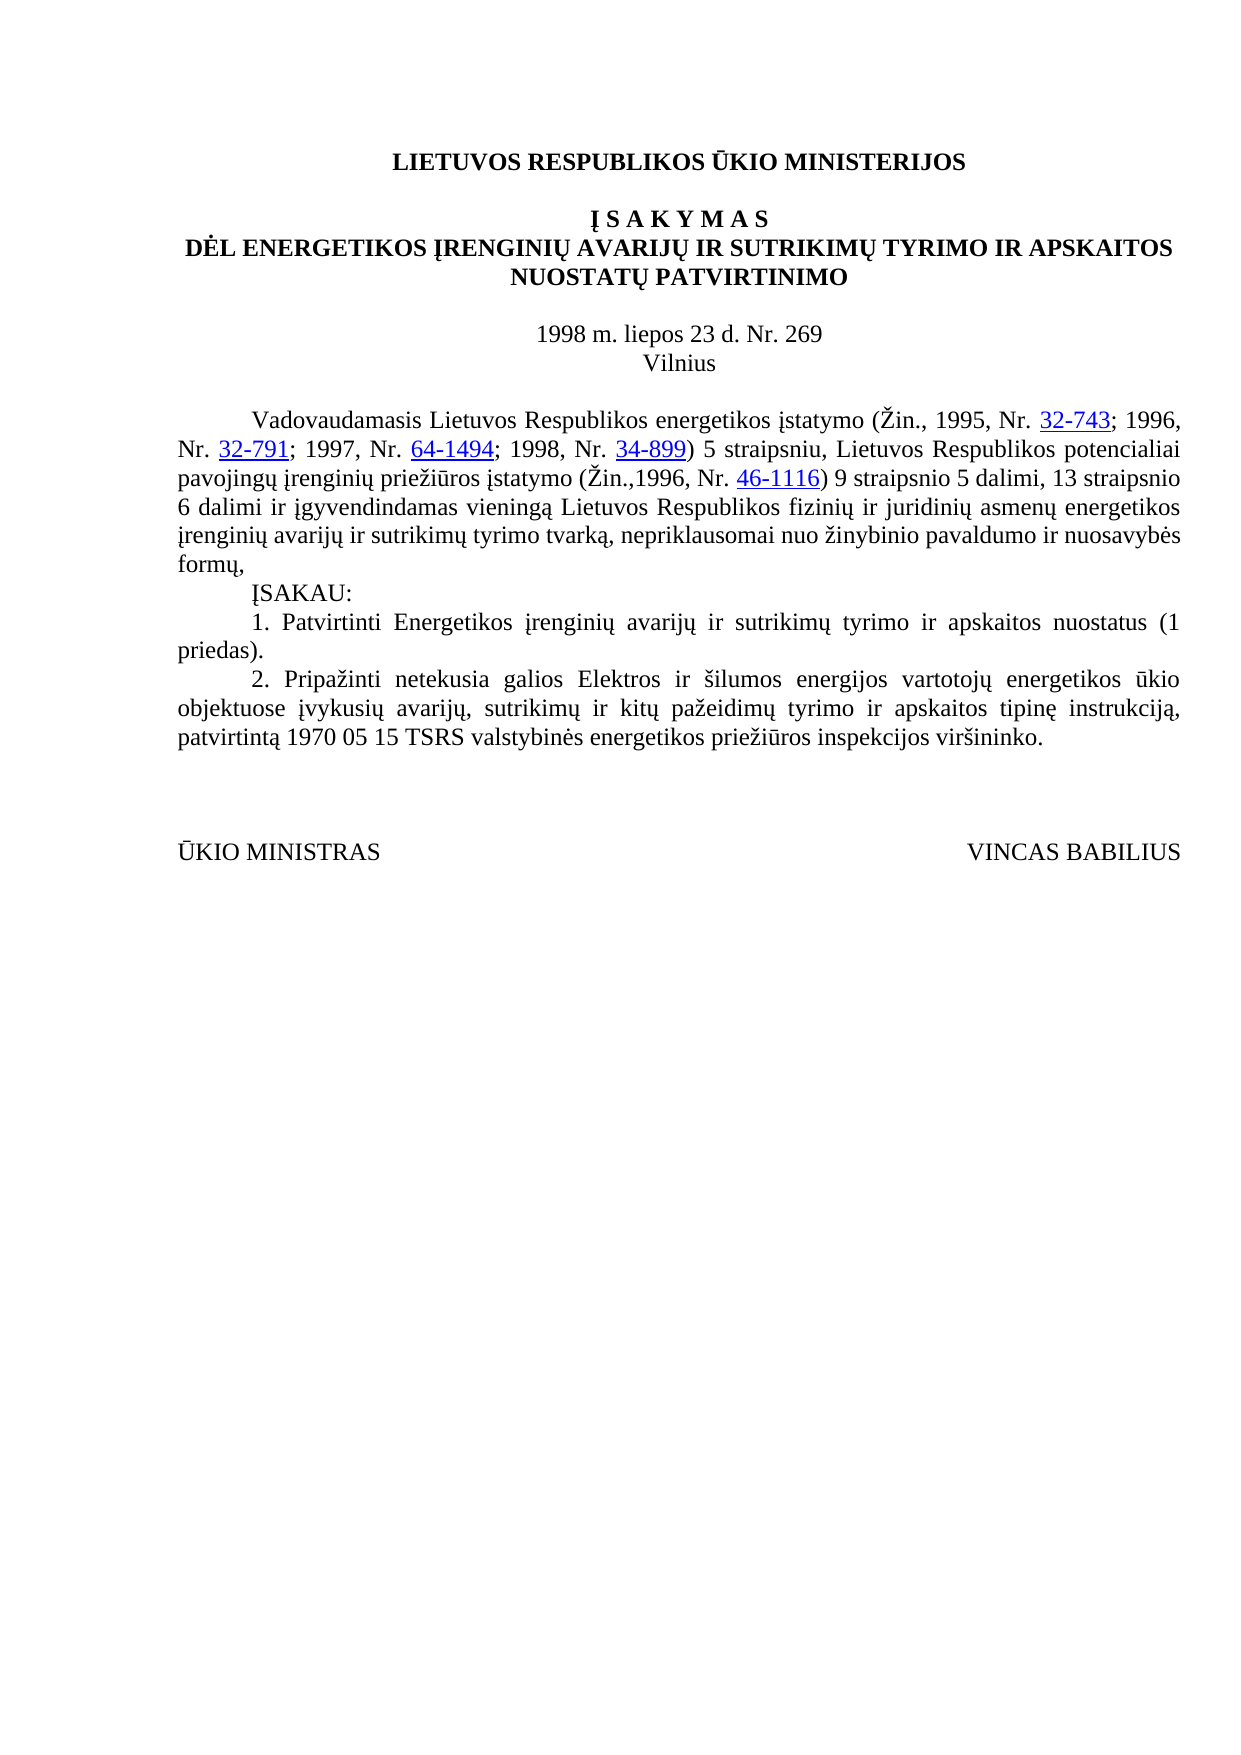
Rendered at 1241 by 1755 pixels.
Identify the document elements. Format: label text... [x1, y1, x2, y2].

text Vadovaudamasis Lietuvos Respublikos energetikos įstatymo (Žin., 1995, Nr. 32-743; 1996, Nr. 32-791; 1997, Nr. 64-1494; 1998, Nr. 34-899) 5 straipsniu, Lietuvos Respublikos potencialiai pavojingų įrenginių priežiūros įstatymo (Žin.,1996, Nr. 46-1116) 9 straipsnio 5 dalimi, 13 straipsnio 6 dalimi ir įgyvendindamas vieningą Lietuvos Respublikos fizinių ir juridinių asmenų energetikos įrenginių avarijų ir sutrikimų tyrimo tvarką, nepriklausomai nuo žinybinio pavaldumo ir nuosavybės formų, [177, 406, 1181, 578]
text 1. Patvirtinti Energetikos įrenginių avarijų ir sutrikimų tyrimo ir apskaitos nuostatus (1 priedas). [177, 607, 1181, 664]
text ĮSAKAU: [177, 578, 1181, 607]
text Į S A K Y M A S [177, 204, 1181, 233]
text 2. Pripažinti netekusia galios Elektros ir šilumos energijos vartotojų energetikos ūkio objektuose įvykusių avarijų, sutrikimų ir kitų pažeidimų tyrimo ir apskaitos tipinę instrukciją, patvirtintą 1970 05 15 TSRS valstybinės energetikos priežiūros inspekcijos viršininko. [177, 664, 1181, 751]
text LIETUVOS RESPUBLIKOS ŪKIO MINISTERIJOS [177, 147, 1181, 176]
text 1998 m. liepos 23 d. Nr. 269 [177, 319, 1181, 348]
text Vilnius [177, 348, 1181, 377]
text ŪKIO MINISTRAS VINCAS BABILIUS [177, 837, 1181, 866]
text DĖL ENERGETIKOS ĮRENGINIŲ AVARIJŲ IR SUTRIKIMŲ TYRIMO IR APSKAITOS NUOSTATŲ PATVIRTINIMO [177, 233, 1181, 291]
